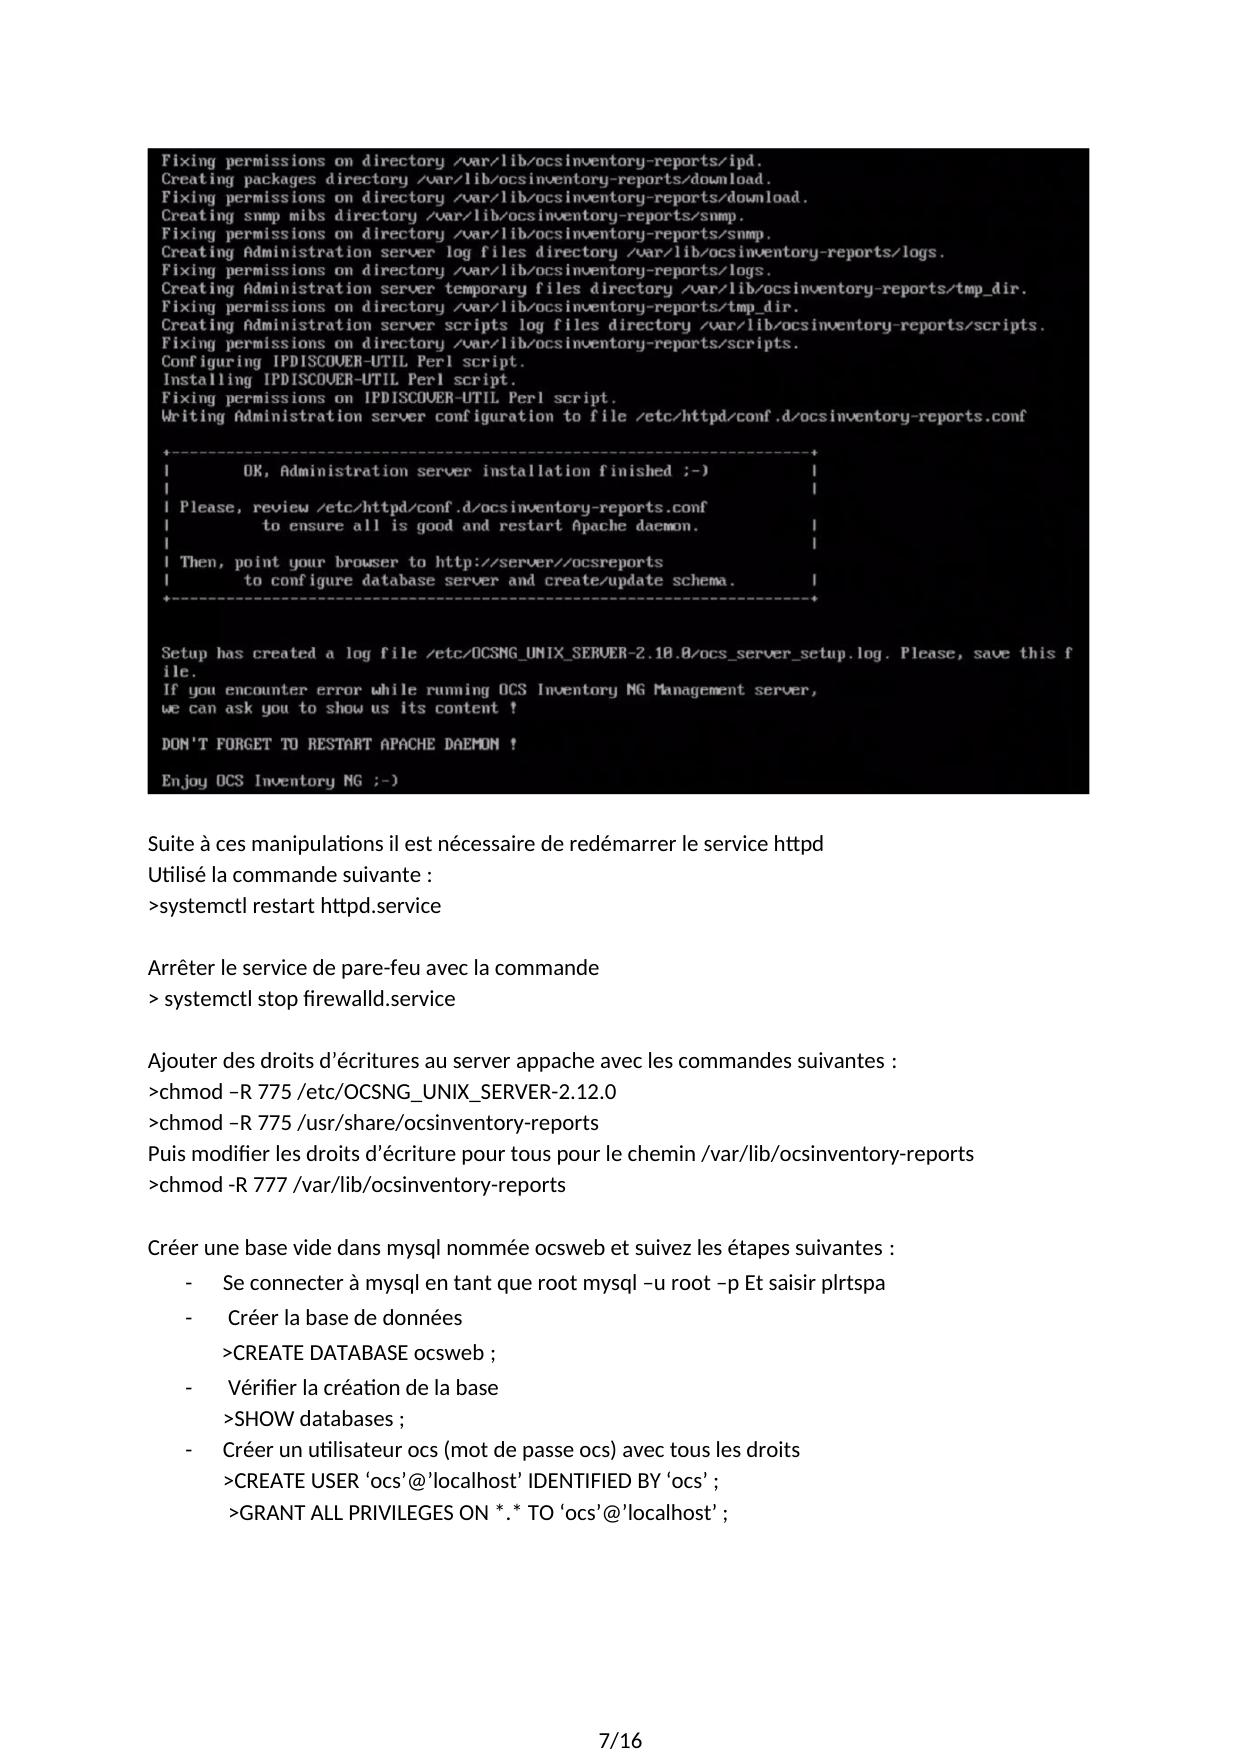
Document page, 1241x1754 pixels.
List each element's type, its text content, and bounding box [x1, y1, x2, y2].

text Arrêter le service de pare-feu avec la commande [148, 953, 1093, 981]
text >GRANT ALL PRIVILEGES ON *.* TO ‘ocs’@’localhost’ ; [223, 1498, 1093, 1526]
text Ajouter des droits d’écritures au server appache avec les commandes suivantes : [148, 1046, 1093, 1074]
text > systemctl stop firewalld.service [148, 984, 1093, 1012]
text >SHOW databases ; [223, 1404, 1093, 1432]
text >systemctl restart httpd.service [148, 891, 1093, 919]
text >CREATE DATABASE ocsweb ; [148, 1338, 1093, 1366]
list Créer la base de données [185, 1303, 1093, 1331]
text >chmod –R 775 /etc/OCSNG_UNIX_SERVER-2.12.0 [148, 1077, 1093, 1105]
text Créer une base vide dans mysql nommée ocsweb et suivez les étapes suivantes : [148, 1233, 1093, 1261]
list Vérifier la création de la base [185, 1373, 1093, 1401]
text >chmod -R 777 /var/lib/ocsinventory-reports [148, 1171, 1093, 1198]
text Suite à ces manipulations il est nécessaire de redémarrer le service httpd [148, 829, 1093, 857]
text >chmod –R 775 /usr/share/ocsinventory-reports [148, 1108, 1093, 1136]
picture [147, 147, 1093, 795]
text Utilisé la commande suivante : [148, 860, 1093, 888]
list Créer un utilisateur ocs (mot de passe ocs) avec tous les droits [185, 1436, 1093, 1463]
text >CREATE USER ‘ocs’@’localhost’ IDENTIFIED BY ‘ocs’ ; [223, 1467, 1093, 1494]
text Puis modifier les droits d’écriture pour tous pour le chemin /var/lib/ocsinventory-reports [148, 1139, 1093, 1167]
list Se connecter à mysql en tant que root mysql –u root –p Et saisir plrtspa [185, 1268, 1093, 1296]
